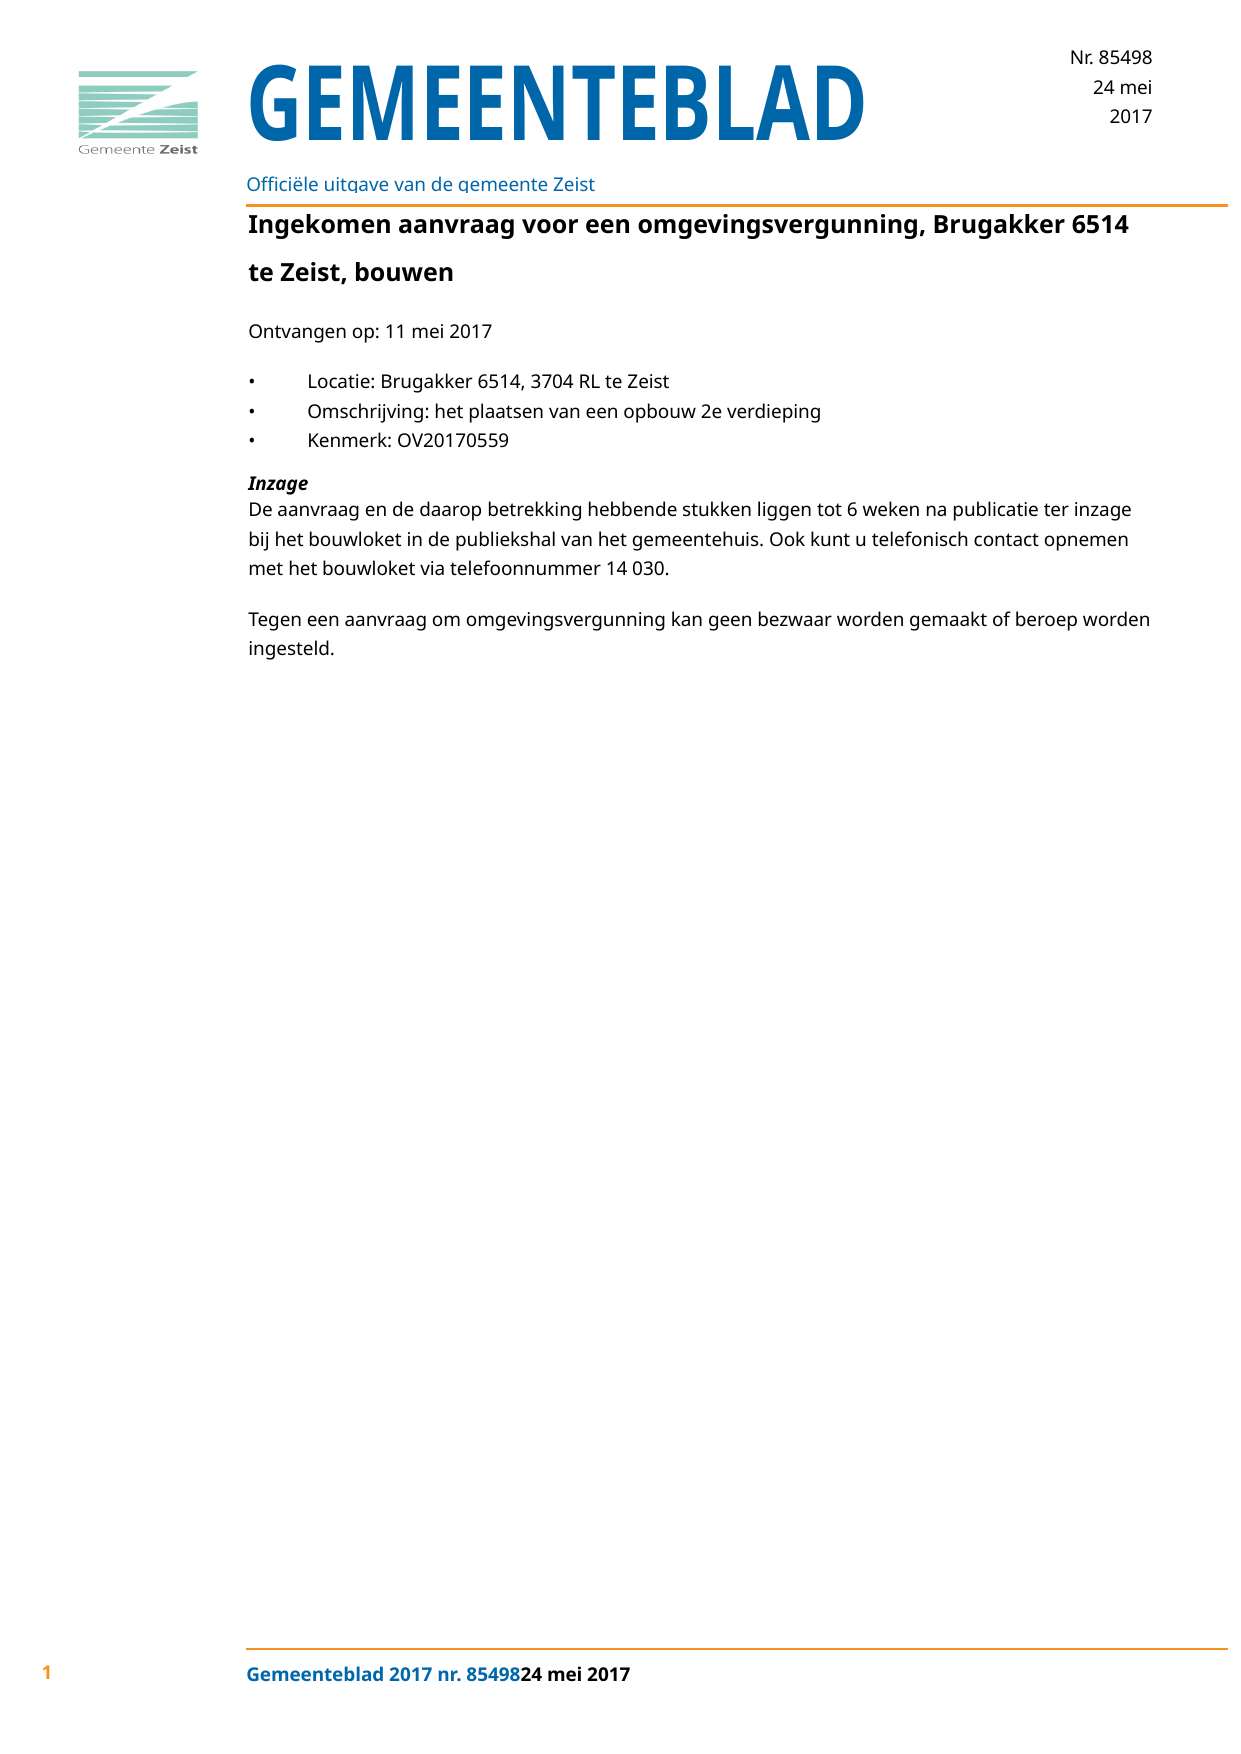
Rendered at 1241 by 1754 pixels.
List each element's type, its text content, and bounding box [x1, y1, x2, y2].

list Omschrijving: het plaatsen van een opbouw 2e verdieping [248, 398, 1152, 424]
text Tegen een aanvraag om omgevingsvergunning kan geen bezwaar worden gemaakt of beroep worden ingesteld. [248, 606, 1152, 661]
list Locatie: Brugakker 6514, 3704 RL te Zeist [248, 368, 1152, 394]
text Ingekomen aanvraag voor een omgevingsvergunning, Brugakker 6514 te Zeist, bouwen [248, 207, 1152, 288]
text Ontvangen op: 11 mei 2017 [248, 318, 1152, 344]
list Kenmerk: OV20170559 [248, 427, 1152, 453]
text De aanvraag en de daarop betrekking hebbende stukken liggen tot 6 weken na publicatie ter inzage bij het bouwloket in de publiekshal van het gemeentehuis. Ook kunt u telefonisch contact opnemen met het bouwloket via telefoonnummer 14 030. [248, 496, 1152, 581]
picture [41, 47, 231, 172]
text Inzage [248, 471, 1152, 496]
